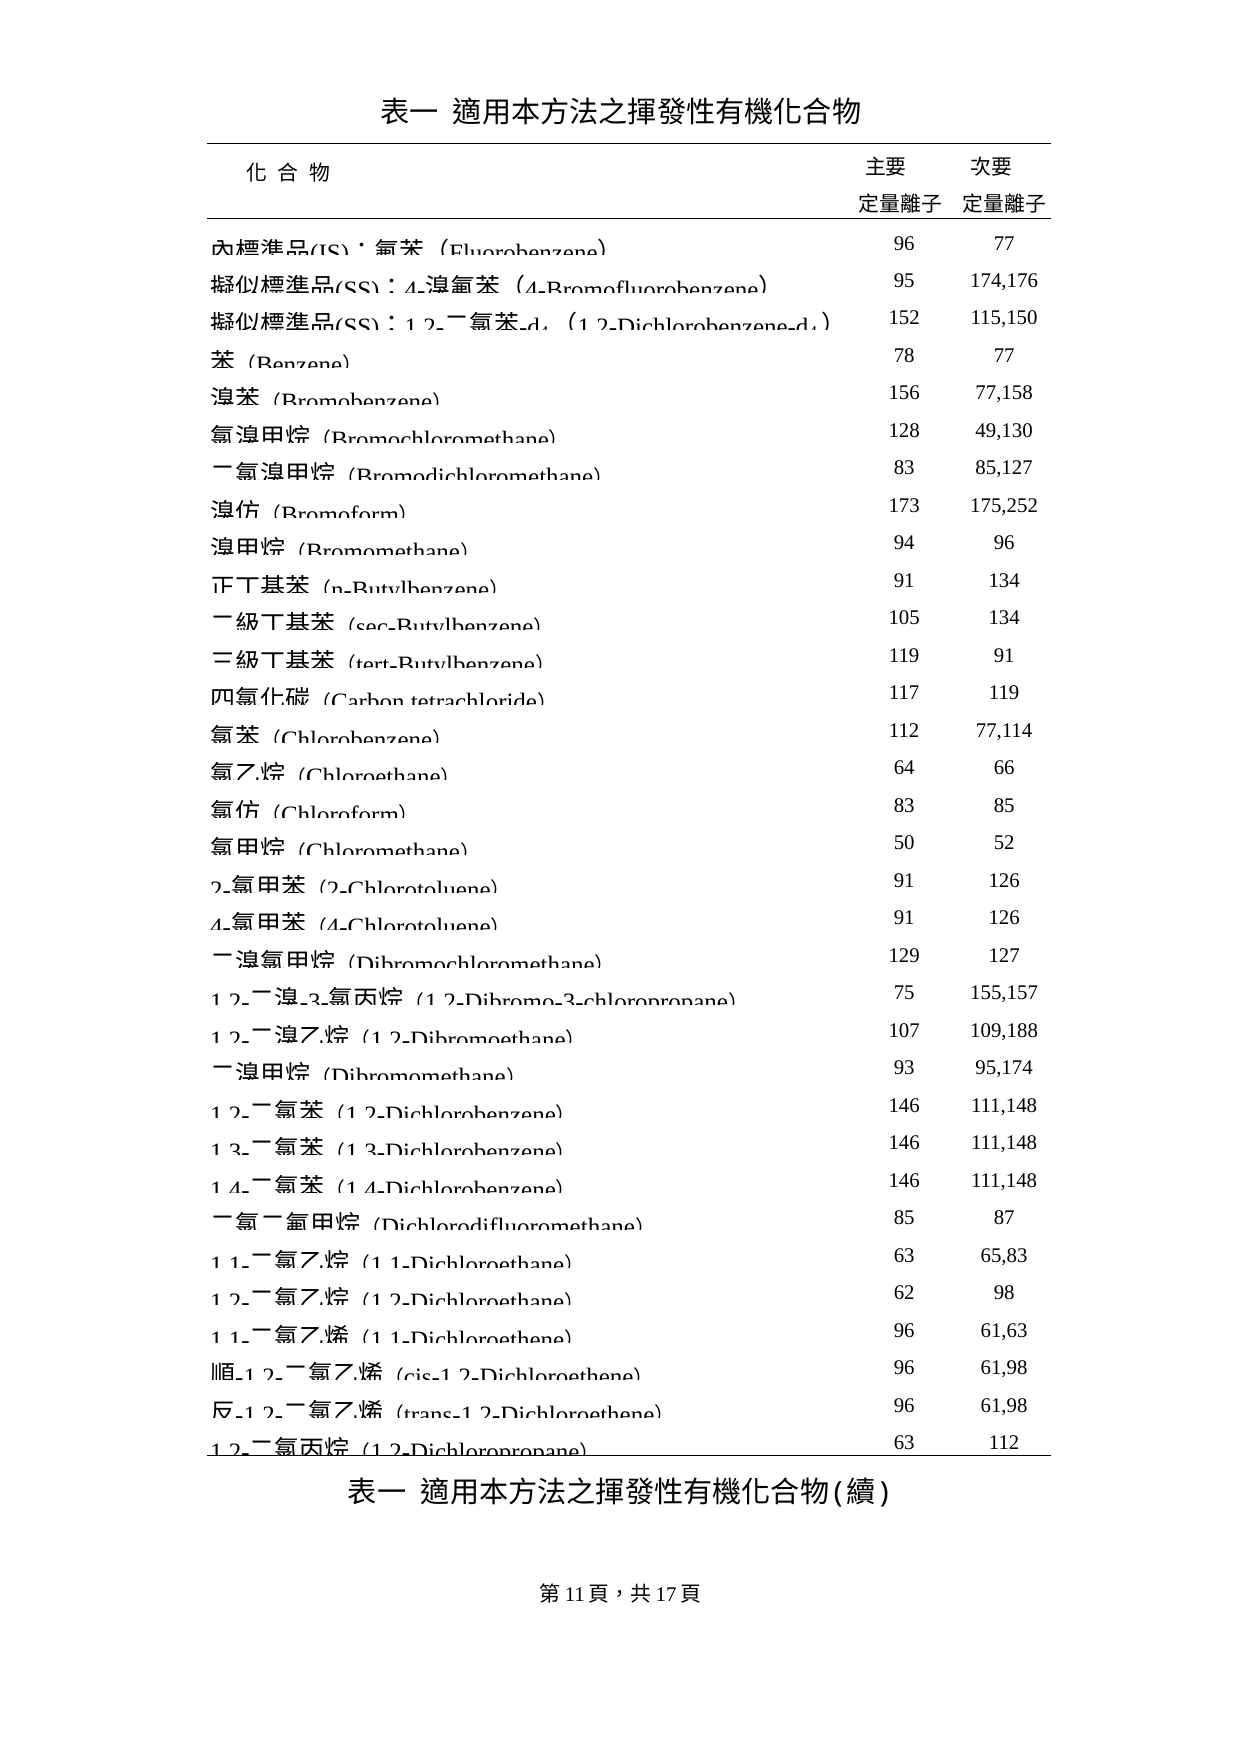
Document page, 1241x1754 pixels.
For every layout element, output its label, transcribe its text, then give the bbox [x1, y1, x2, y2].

table_cell 二級丁基苯（sec-Butylbenzene） [207, 593, 851, 630]
table_cell 1,2-二溴-3-氯丙烷（1,2-Dibromo-3-chloropropane） [207, 968, 851, 1005]
table_cell 146 [851, 1155, 957, 1192]
table_cell 95 [851, 255, 957, 292]
table_cell 174,176 [957, 255, 1051, 292]
table_cell 1,1-二氯乙烷（1,1-Dichloroethane） [207, 1230, 851, 1267]
table_cell 50 [851, 818, 957, 855]
table_cell 146 [851, 1118, 957, 1155]
table_cell 氯乙烷（Chloroethane） [207, 743, 851, 780]
table_cell 65,83 [957, 1230, 1051, 1267]
table_cell 63 [851, 1418, 957, 1455]
table_cell 溴仿（Bromoform） [207, 480, 851, 517]
table_header 次要 定量離子 [957, 144, 1051, 217]
table_cell 1,2-二溴乙烷（1,2-Dibromoethane） [207, 1005, 851, 1042]
table_cell 127 [957, 930, 1051, 967]
table_cell 85 [851, 1193, 957, 1230]
table_cell 77,158 [957, 368, 1051, 405]
table_cell 134 [957, 593, 1051, 630]
table_cell 61,63 [957, 1305, 1051, 1342]
table_cell 134 [957, 555, 1051, 592]
table_cell 96 [957, 518, 1051, 555]
table_cell 126 [957, 855, 1051, 892]
table_cell 4-氯甲苯（4-Chlorotoluene） [207, 893, 851, 930]
table_cell 63 [851, 1230, 957, 1267]
table_cell 77 [957, 219, 1051, 255]
table_cell 175,252 [957, 480, 1051, 517]
table_cell 氯甲烷（Chloromethane） [207, 818, 851, 855]
table_cell 96 [851, 1380, 957, 1417]
table_cell 96 [851, 1305, 957, 1342]
table_cell 溴苯（Bromobenzene） [207, 368, 851, 405]
table_cell 62 [851, 1268, 957, 1305]
table_cell 112 [957, 1418, 1051, 1455]
table_header 主要 定量離子 [851, 144, 957, 217]
table_cell 1,2-二氯乙烷（1,2-Dichloroethane） [207, 1268, 851, 1305]
table_cell 1,3-二氯苯（1,3-Dichlorobenzene） [207, 1118, 851, 1155]
text 表一 適用本方法之揮發性有機化合物(續) [148, 1468, 1093, 1511]
table_cell 126 [957, 893, 1051, 930]
table_cell 78 [851, 330, 957, 367]
table_cell 64 [851, 743, 957, 780]
table_cell 氯苯（Chlorobenzene） [207, 705, 851, 742]
table_cell 順-1,2-二氯乙烯（cis-1,2-Dichloroethene） [207, 1343, 851, 1380]
table_cell 苯（Benzene） [207, 330, 851, 367]
table_cell 115,150 [957, 293, 1051, 330]
table_cell 111,148 [957, 1118, 1051, 1155]
table_cell 內標準品(IS)：氟苯（Fluorobenzene） [207, 219, 851, 255]
table_cell 溴甲烷（Bromomethane） [207, 518, 851, 555]
table_cell 77 [957, 330, 1051, 367]
table_cell 83 [851, 443, 957, 480]
table_cell 52 [957, 818, 1051, 855]
table_cell 氯溴甲烷（Bromochloromethane） [207, 405, 851, 442]
table_cell 119 [957, 668, 1051, 705]
table_cell 91 [851, 555, 957, 592]
table_cell 109,188 [957, 1005, 1051, 1042]
table_cell 1,2-二氯丙烷（1,2-Dichloropropane） [207, 1418, 851, 1455]
table_cell 二溴氯甲烷（Dibromochloromethane） [207, 930, 851, 967]
table_cell 正丁基苯（n-Butylbenzene） [207, 555, 851, 592]
table_cell 氯仿（Chloroform） [207, 780, 851, 817]
table_cell 117 [851, 668, 957, 705]
table_cell 96 [851, 1343, 957, 1380]
table_cell 146 [851, 1080, 957, 1117]
table_cell 91 [851, 855, 957, 892]
table_cell 111,148 [957, 1155, 1051, 1192]
text 表一 適用本方法之揮發性有機化合物 [148, 88, 1093, 131]
table_cell 1,1-二氯乙烯（1,1-Dichloroethene） [207, 1305, 851, 1342]
table_cell 2-氯甲苯（2-Chlorotoluene） [207, 855, 851, 892]
table_cell 155,157 [957, 968, 1051, 1005]
table_cell 83 [851, 780, 957, 817]
table_cell 93 [851, 1043, 957, 1080]
table_cell 二溴甲烷（Dibromomethane） [207, 1043, 851, 1080]
table_cell 66 [957, 743, 1051, 780]
table_cell 96 [851, 219, 957, 255]
table_cell 91 [851, 893, 957, 930]
table_cell 反-1,2-二氯乙烯（trans-1,2-Dichloroethene） [207, 1380, 851, 1417]
table_cell 擬似標準品(SS)：1,2-二氯苯-d4 （1,2-Dichlorobenzene-d4 ） [207, 293, 851, 330]
table_cell 87 [957, 1193, 1051, 1230]
table_header 化 合 物 [207, 144, 851, 217]
table_cell 85,127 [957, 443, 1051, 480]
table_cell 152 [851, 293, 957, 330]
table_cell 1,2-二氯苯（1,2-Dichlorobenzene） [207, 1080, 851, 1117]
table_cell 91 [957, 630, 1051, 667]
table_cell 1,4-二氯苯（1,4-Dichlorobenzene） [207, 1155, 851, 1192]
table_cell 95,174 [957, 1043, 1051, 1080]
table_cell 98 [957, 1268, 1051, 1305]
table_cell 四氯化碳（Carbon tetrachloride） [207, 668, 851, 705]
table_cell 61,98 [957, 1343, 1051, 1380]
table_cell 173 [851, 480, 957, 517]
table_cell 49,130 [957, 405, 1051, 442]
table_cell 85 [957, 780, 1051, 817]
table_cell 二氯二氟甲烷（Dichlorodifluoromethane） [207, 1193, 851, 1230]
table_cell 112 [851, 705, 957, 742]
table_cell 75 [851, 968, 957, 1005]
table_cell 111,148 [957, 1080, 1051, 1117]
table_cell 94 [851, 518, 957, 555]
table_cell 77,114 [957, 705, 1051, 742]
table_cell 107 [851, 1005, 957, 1042]
table_cell 二氯溴甲烷（Bromodichloromethane） [207, 443, 851, 480]
table_cell 105 [851, 593, 957, 630]
table_cell 128 [851, 405, 957, 442]
table_cell 156 [851, 368, 957, 405]
table_cell 三級丁基苯（tert-Butylbenzene） [207, 630, 851, 667]
table_cell 119 [851, 630, 957, 667]
table_cell 129 [851, 930, 957, 967]
table_cell 61,98 [957, 1380, 1051, 1417]
table_cell 擬似標準品(SS)：4-溴氟苯（4-Bromofluorobenzene） [207, 255, 851, 292]
